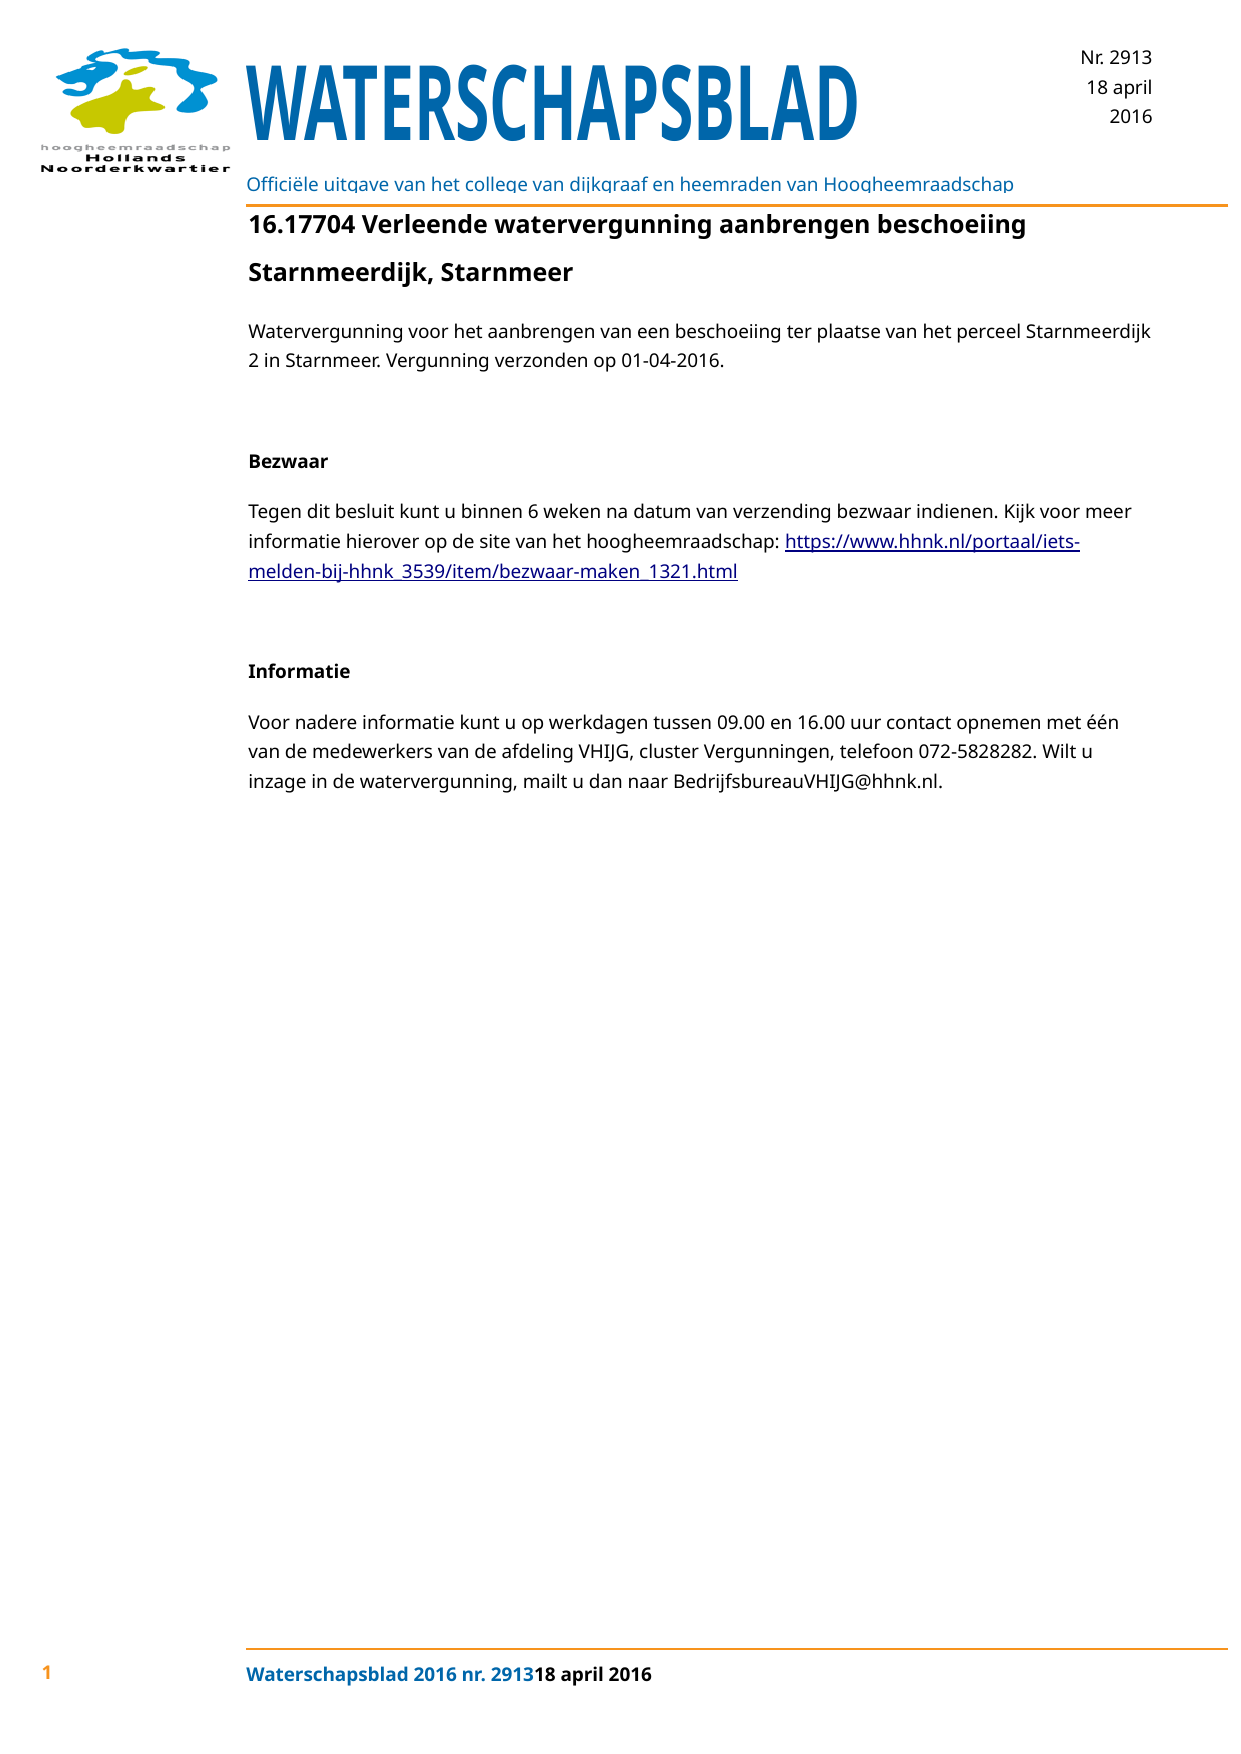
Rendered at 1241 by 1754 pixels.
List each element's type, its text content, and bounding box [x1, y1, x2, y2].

text Watervergunning voor het aanbrengen van een beschoeiing ter plaatse van het perceel Starnmeerdijk 2 in Starnmeer. Vergunning verzonden op 01-04-2016. [248, 318, 1152, 373]
text 16.17704 Verleende watervergunning aanbrengen beschoeiing Starnmeerdijk, Starnmeer [248, 207, 1152, 288]
text Informatie [248, 659, 1152, 684]
picture [41, 47, 231, 172]
text Bezwaar [248, 448, 1152, 474]
text Tegen dit besluit kunt u binnen 6 weken na datum van verzending bezwaar indienen. Kijk voor meer informatie hierover op de site van het hoogheemraadschap: https://www.hhnk.nl/portaal/iets-melden-bij-hhnk_3539/item/bezwaar-maken_1321.html [248, 499, 1152, 584]
text Voor nadere informatie kunt u op werkdagen tussen 09.00 en 16.00 uur contact opnemen met één van de medewerkers van de afdeling VHIJG, cluster Vergunningen, telefoon 072-5828282. Wilt u inzage in de watervergunning, mailt u dan naar BedrijfsbureauVHIJG@hhnk.nl. [248, 709, 1152, 794]
